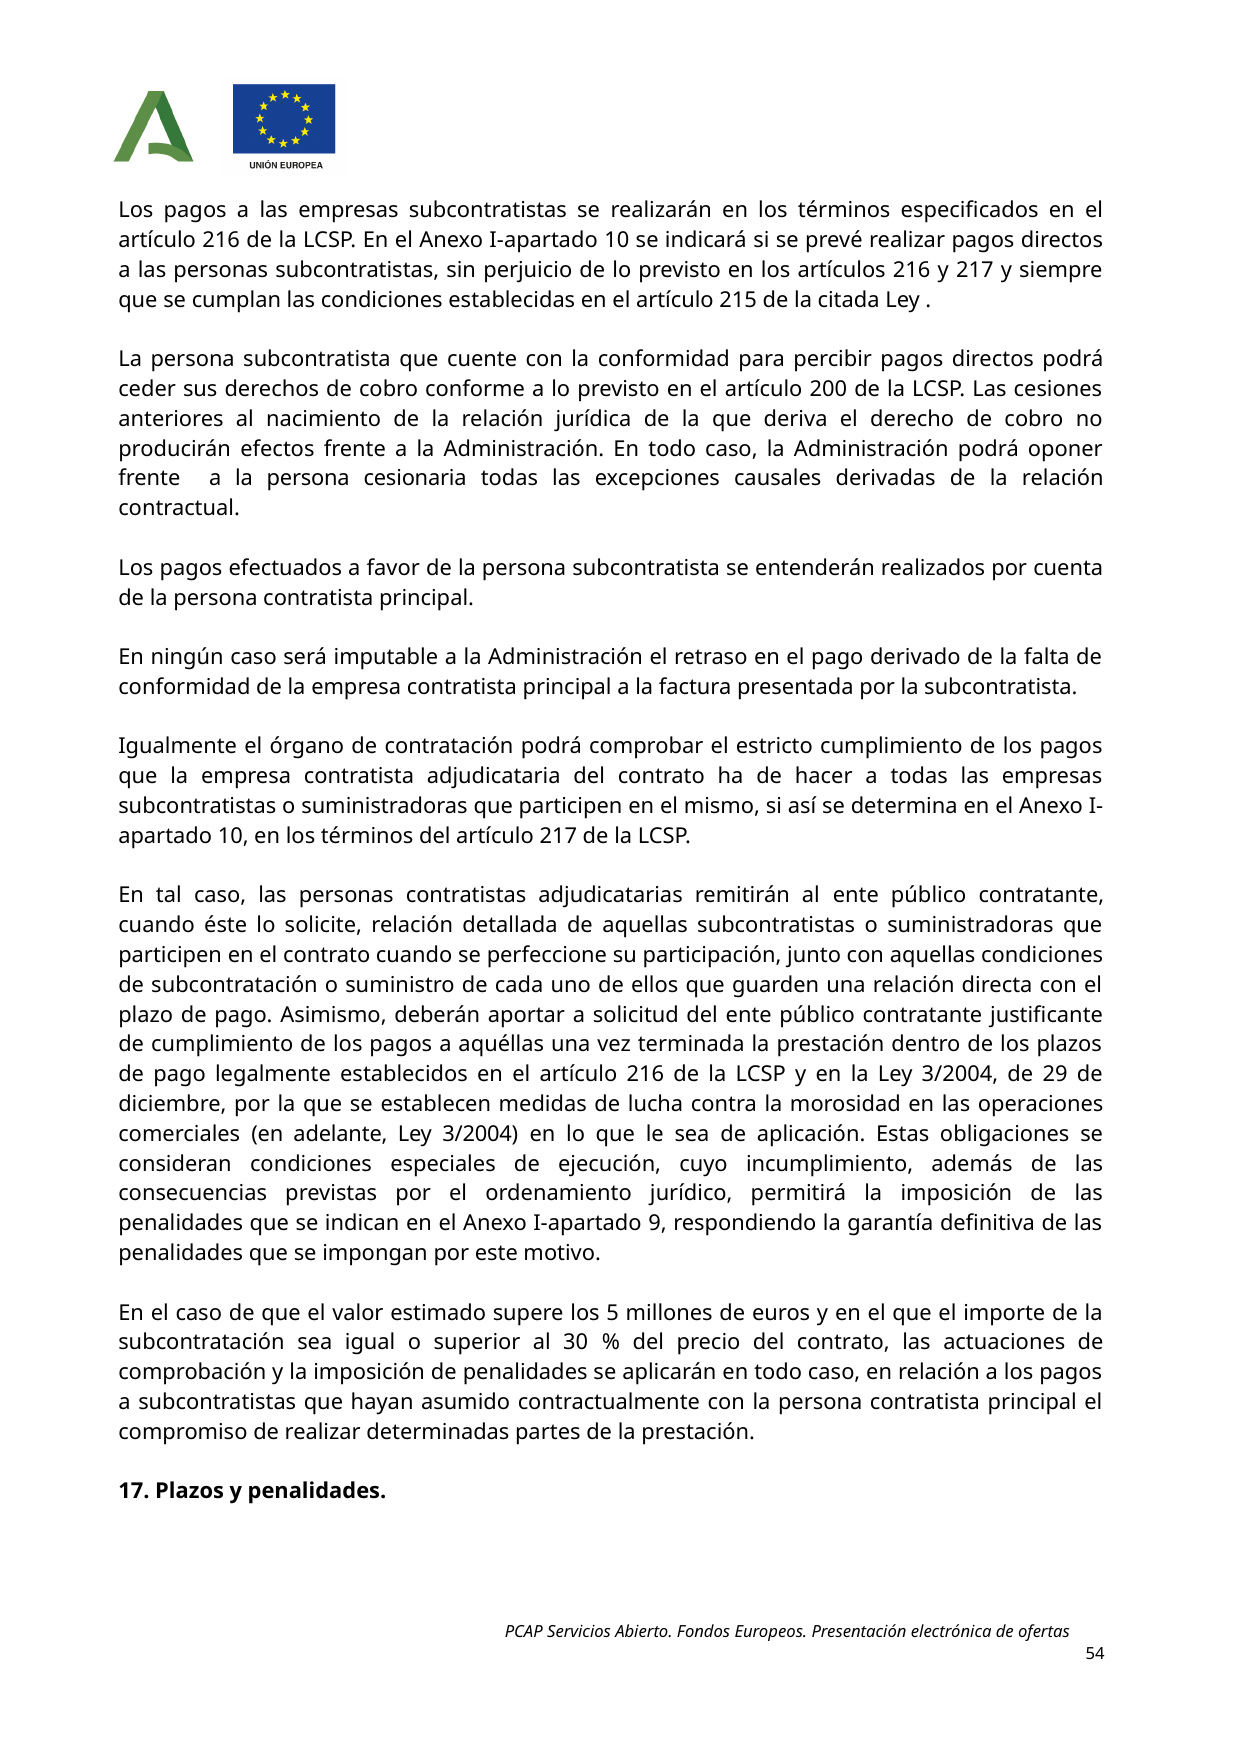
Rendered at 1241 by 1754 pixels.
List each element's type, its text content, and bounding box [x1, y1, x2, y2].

text Los pagos a las empresas subcontratistas se realizarán en los términos especificados en el artículo 216 de la LCSP. En el Anexo I-apartado 10 se indicará si se prevé realizar pagos directos a las personas subcontratistas, sin perjuicio de lo previsto en los artículos 216 y 217 y siempre que se cumplan las condiciones establecidas en el artículo 215 de la citada Ley . [118, 194, 1104, 313]
text Los pagos efectuados a favor de la persona subcontratista se entenderán realizados por cuenta de la persona contratista principal. [118, 552, 1104, 611]
picture [109, 86, 198, 166]
text En el caso de que el valor estimado supere los 5 millones de euros y en el que el importe de la subcontratación sea igual o superior al 30 % del precio del contrato, las actuaciones de comprobación y la imposición de penalidades se aplicarán en todo caso, en relación a los pagos a subcontratistas que hayan asumido contractualmente con la persona contratista principal el compromiso de realizar determinadas partes de la prestación. [118, 1297, 1104, 1446]
text La persona subcontratista que cuente con la conformidad para percibir pagos directos podrá ceder sus derechos de cobro conforme a lo previsto en el artículo 200 de la LCSP. Las cesiones anteriores al nacimiento de la relación jurídica de la que deriva el derecho de cobro no producirán efectos frente a la Administración. En todo caso, la Administración podrá oponer frente a la persona cesionaria todas las excepciones causales derivadas de la relación contractual. [118, 343, 1104, 522]
text Igualmente el órgano de contratación podrá comprobar el estricto cumplimiento de los pagos que la empresa contratista adjudicataria del contrato ha de hacer a todas las empresas subcontratistas o suministradoras que participen en el mismo, si así se determina en el Anexo I-apartado 10, en los términos del artículo 217 de la LCSP. [118, 731, 1104, 850]
text 17. Plazos y penalidades. [118, 1475, 1104, 1505]
text En tal caso, las personas contratistas adjudicatarias remitirán al ente público contratante, cuando éste lo solicite, relación detallada de aquellas subcontratistas o suministradoras que participen en el contrato cuando se perfeccione su participación, junto con aquellas condiciones de subcontratación o suministro de cada uno de ellos que guarden una relación directa con el plazo de pago. Asimismo, deberán aportar a solicitud del ente público contratante justificante de cumplimiento de los pagos a aquéllas una vez terminada la prestación dentro de los plazos de pago legalmente establecidos en el artículo 216 de la LCSP y en la Ley 3/2004, de 29 de diciembre, por la que se establecen medidas de lucha contra la morosidad en las operaciones comerciales (en adelante, Ley 3/2004) en lo que le sea de aplicación. Estas obligaciones se consideran condiciones especiales de ejecución, cuyo incumplimiento, además de las consecuencias previstas por el ordenamiento jurídico, permitirá la imposición de las penalidades que se indican en el Anexo I-apartado 9, respondiendo la garantía definitiva de las penalidades que se impongan por este motivo. [118, 879, 1104, 1267]
text En ningún caso será imputable a la Administración el retraso en el pago derivado de la falta de conformidad de la empresa contratista principal a la factura presentada por la subcontratista. [118, 641, 1104, 701]
picture [221, 78, 347, 176]
